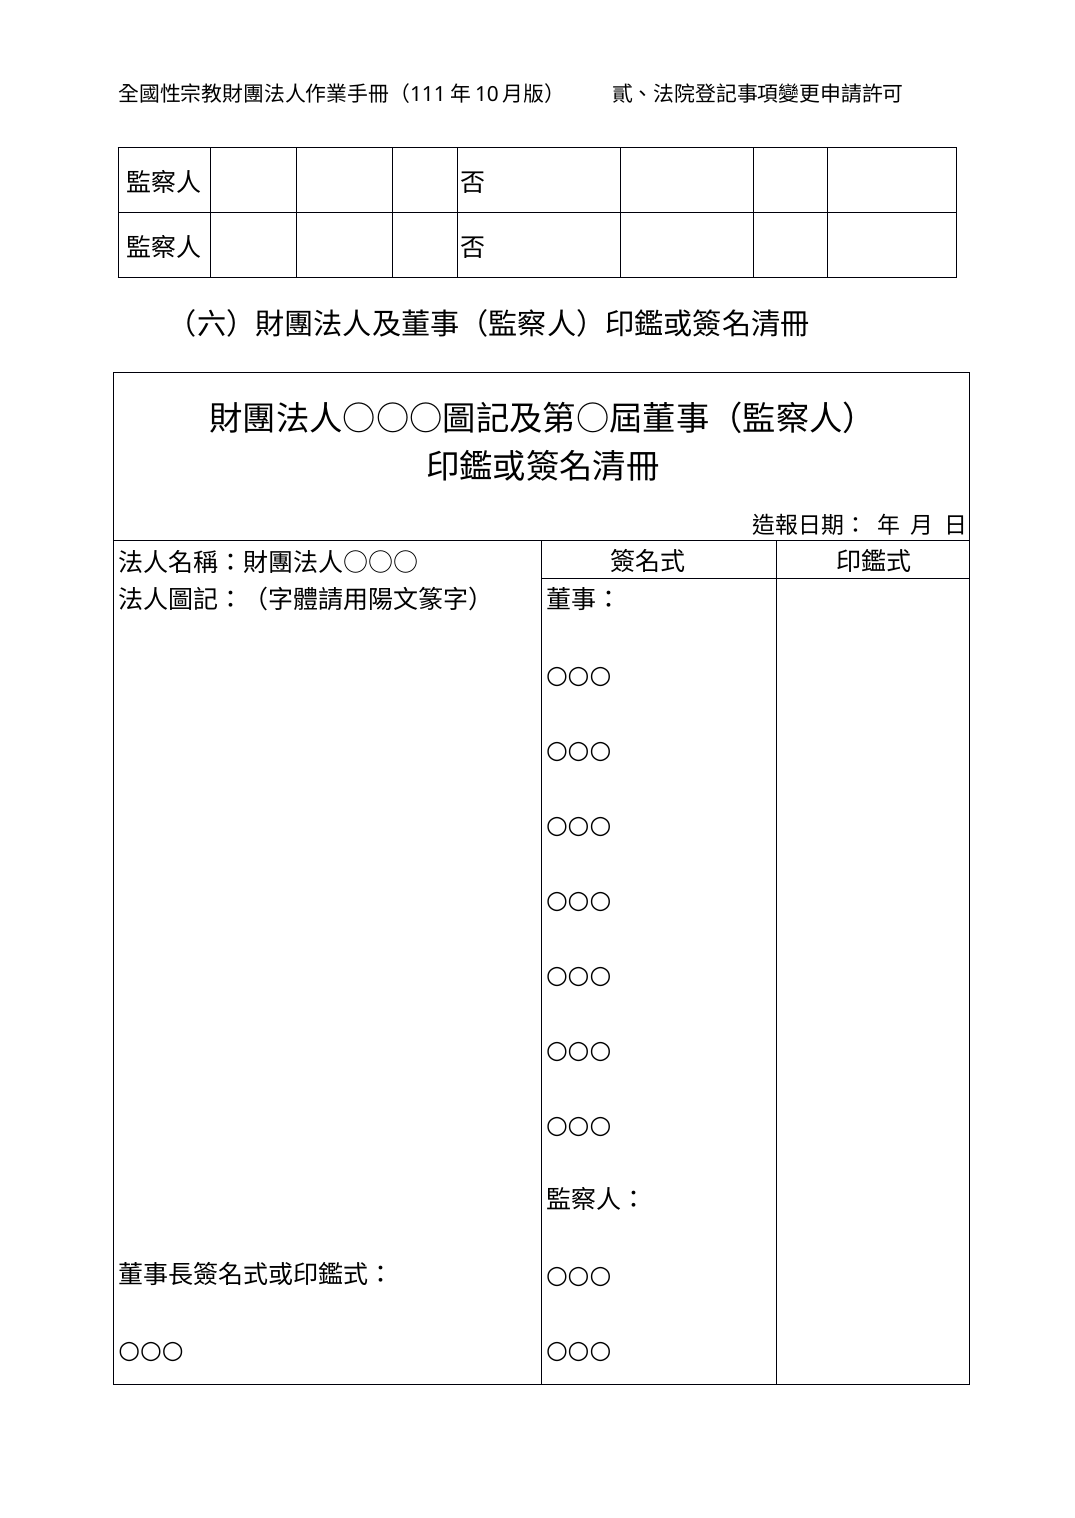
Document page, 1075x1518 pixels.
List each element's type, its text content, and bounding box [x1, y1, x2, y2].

table_cell [754, 148, 827, 212]
table_cell [297, 213, 392, 277]
table_cell [621, 148, 753, 212]
table_cell 法人名稱：財團法人○○○ 法人圖記：（字體請用陽文篆字） 董事長簽名式或印鑑式： ○○○ [114, 541, 541, 1384]
table_header 財團法人○○○圖記及第○屆董事（監察人） 印鑑或簽名清冊 造報日期： 年 月 日 [114, 373, 969, 540]
table_cell 董事： ○○○ ○○○ ○○○ ○○○ ○○○ ○○○ ○○○ 監察人： ○○○ ○○○ [542, 579, 776, 1384]
table_cell [297, 148, 392, 212]
table_cell [828, 213, 956, 277]
table_cell [393, 148, 457, 212]
table_cell 監察人 [119, 213, 210, 277]
table_cell [828, 148, 956, 212]
table_cell 簽名式 [542, 541, 776, 578]
list （六）財團法人及董事（監察人）印鑑或簽名清冊 [168, 278, 957, 353]
table_cell [621, 213, 753, 277]
table_cell [393, 213, 457, 277]
table_cell 監察人 [119, 148, 210, 212]
table_cell [211, 148, 296, 212]
table_cell [777, 579, 969, 1384]
table_cell [754, 213, 827, 277]
table_cell 否 [458, 213, 620, 277]
table_cell 印鑑式 [777, 541, 969, 578]
table_cell 否 [458, 148, 620, 212]
table_cell [211, 213, 296, 277]
